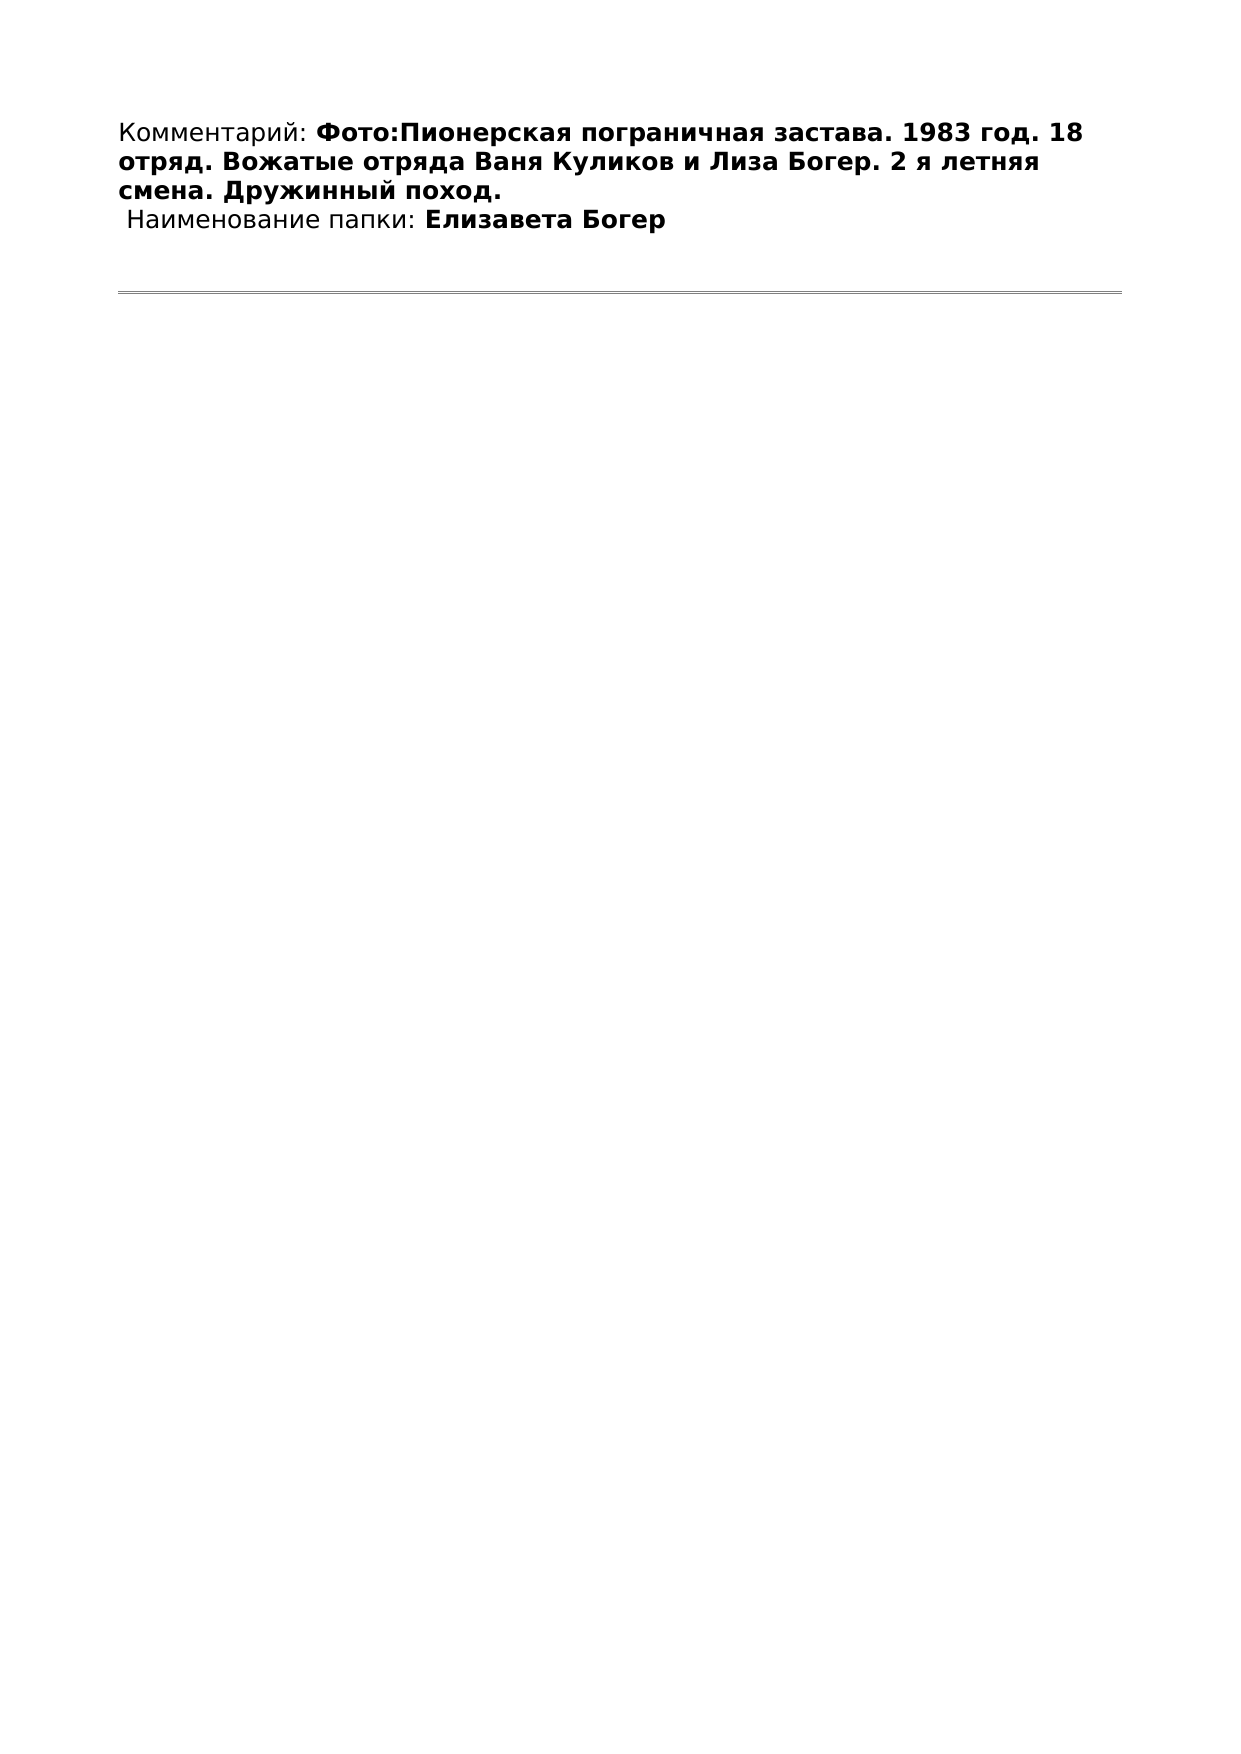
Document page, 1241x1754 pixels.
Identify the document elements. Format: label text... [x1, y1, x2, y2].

text Комментарий: Фото:Пионерская пограничная застава. 1983 год. 18 отряд. Вожатые отряда Ваня Куликов и Лиза Богер. 2 я летняя смена. Дружинный поход. Наименование папки: Елизавета Богер [118, 118, 1122, 264]
